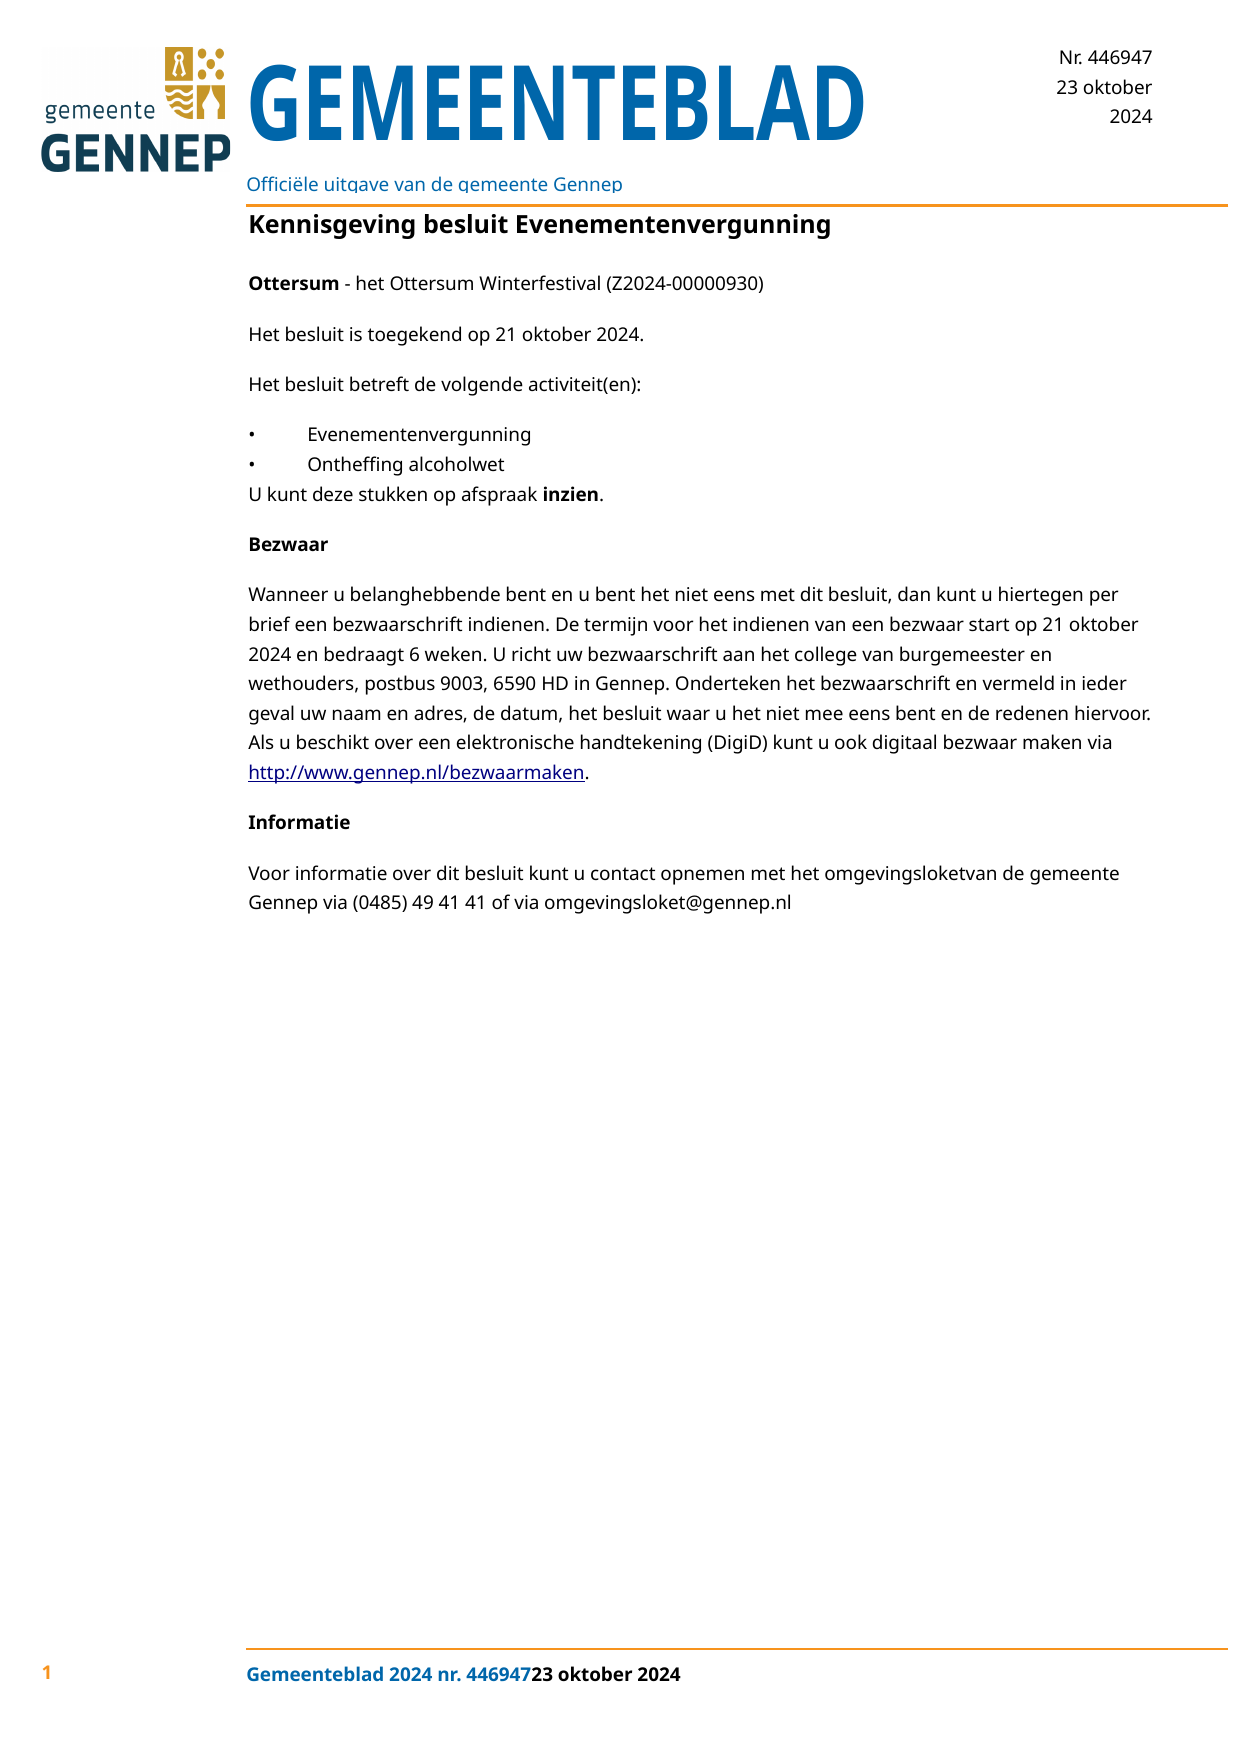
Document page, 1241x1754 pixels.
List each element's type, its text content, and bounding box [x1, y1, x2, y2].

text Bezwaar [248, 531, 1152, 557]
text U kunt deze stukken op afspraak inzien. [248, 481, 1152, 506]
text Het besluit betreft de volgende activiteit(en): [248, 371, 1152, 397]
text Ottersum - het Ottersum Winterfestival (Z2024-00000930) [248, 270, 1152, 296]
list Evenementenvergunning [248, 422, 1152, 447]
text Wanneer u belanghebbende bent en u bent het niet eens met dit besluit, dan kunt u hiertegen per brief een bezwaarschrift indienen. De termijn voor het indienen van een bezwaar start op 21 oktober 2024 en bedraagt 6 weken. U richt uw bezwaarschrift aan het college van burgemeester en wethouders, postbus 9003, 6590 HD in Gennep. Onderteken het bezwaarschrift en vermeld in ieder geval uw naam en adres, de datum, het besluit waar u het niet mee eens bent en de redenen hiervoor. Als u beschikt over een elektronische handtekening (DigiD) kunt u ook digitaal bezwaar maken via http://www.gennep.nl/bezwaarmaken. [248, 582, 1152, 785]
list Ontheffing alcoholwet [248, 451, 1152, 477]
text Informatie [248, 809, 1152, 835]
text Kennisgeving besluit Evenementenvergunning [248, 207, 1152, 241]
picture [41, 47, 231, 172]
text Voor informatie over dit besluit kunt u contact opnemen met het omgevingsloketvan de gemeente Gennep via (0485) 49 41 41 of via omgevingsloket@gennep.nl [248, 860, 1152, 915]
text Het besluit is toegekend op 21 oktober 2024. [248, 321, 1152, 346]
